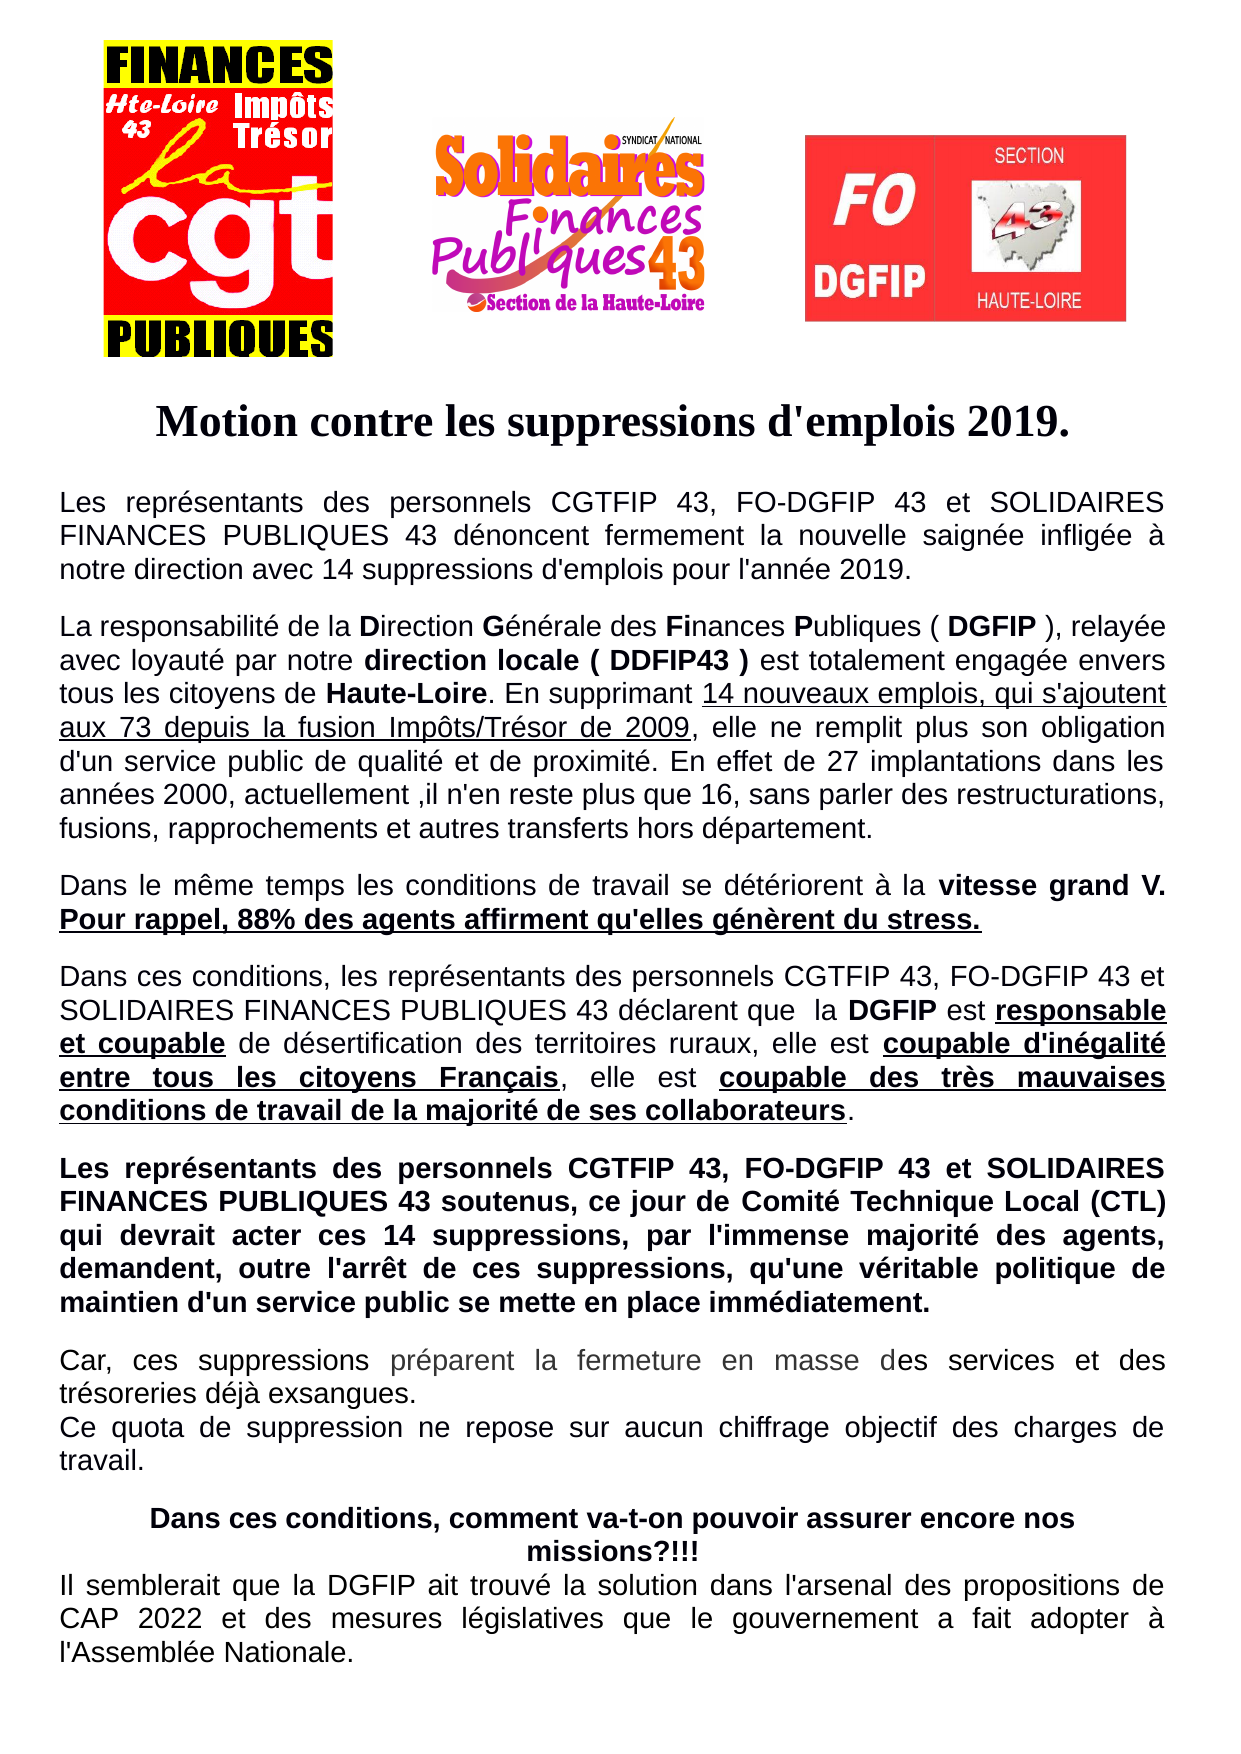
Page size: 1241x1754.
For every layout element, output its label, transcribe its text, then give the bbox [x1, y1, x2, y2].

text La responsabilité de la Direction Générale des Finances Publiques ( DGFIP ), relayée avec loyauté par notre direction locale ( DDFIP43 ) est totalement engagée envers tous les citoyens de Haute-Loire. En supprimant 14 nouveaux emplois, qui s'ajoutent aux 73 depuis la fusion Impôts/Trésor de 2009, elle ne remplit plus son obligation d'un service public de qualité et de proximité. En effet de 27 implantations dans les années 2000, actuellement ,il n'en reste plus que 16, sans parler des restructurations, fusions, rapprochements et autres transferts hors département. [59, 609, 1166, 844]
picture [805, 135, 1127, 322]
text Ce quota de suppression ne repose sur aucun chiffrage objectif des charges de travail. [59, 1410, 1166, 1477]
text Les représentants des personnels CGTFIP 43, FO-DGFIP 43 et SOLIDAIRES FINANCES PUBLIQUES 43 dénoncent fermement la nouvelle saignée infligée à notre direction avec 14 suppressions d'emplois pour l'année 2019. [59, 485, 1166, 585]
text Dans ces conditions, les représentants des personnels CGTFIP 43, FO-DGFIP 43 et SOLIDAIRES FINANCES PUBLIQUES 43 déclarent que la DGFIP est responsable et coupable de désertification des territoires ruraux, elle est coupable d'inégalité entre tous les citoyens Français, elle est coupable des très mauvaises conditions de travail de la majorité de ses collaborateurs. [59, 959, 1166, 1127]
text Car, ces suppressions préparent la fermeture en masse des services et des trésoreries déjà exsangues. [59, 1343, 1166, 1410]
text Motion contre les suppressions d'emplois 2019. [59, 394, 1166, 446]
text Il semblerait que la DGFIP ait trouvé la solution dans l'arsenal des propositions de CAP 2022 et des mesures législatives que le gouvernement a fait adopter à l'Assemblée Nationale. [59, 1568, 1166, 1668]
text Dans ces conditions, comment va-t-on pouvoir assurer encore nos missions?!!! [59, 1501, 1166, 1568]
text Les représentants des personnels CGTFIP 43, FO-DGFIP 43 et SOLIDAIRES FINANCES PUBLIQUES 43 soutenus, ce jour de Comité Technique Local (CTL) qui devrait acter ces 14 suppressions, par l'immense majorité des agents, demandent, outre l'arrêt de ces suppressions, qu'une véritable politique de maintien d'un service public se mette en place immédiatement. [59, 1151, 1166, 1318]
text Dans le même temps les conditions de travail se détériorent à la vitesse grand V. Pour rappel, 88% des agents affirment qu'elles génèrent du stress. [59, 868, 1166, 935]
